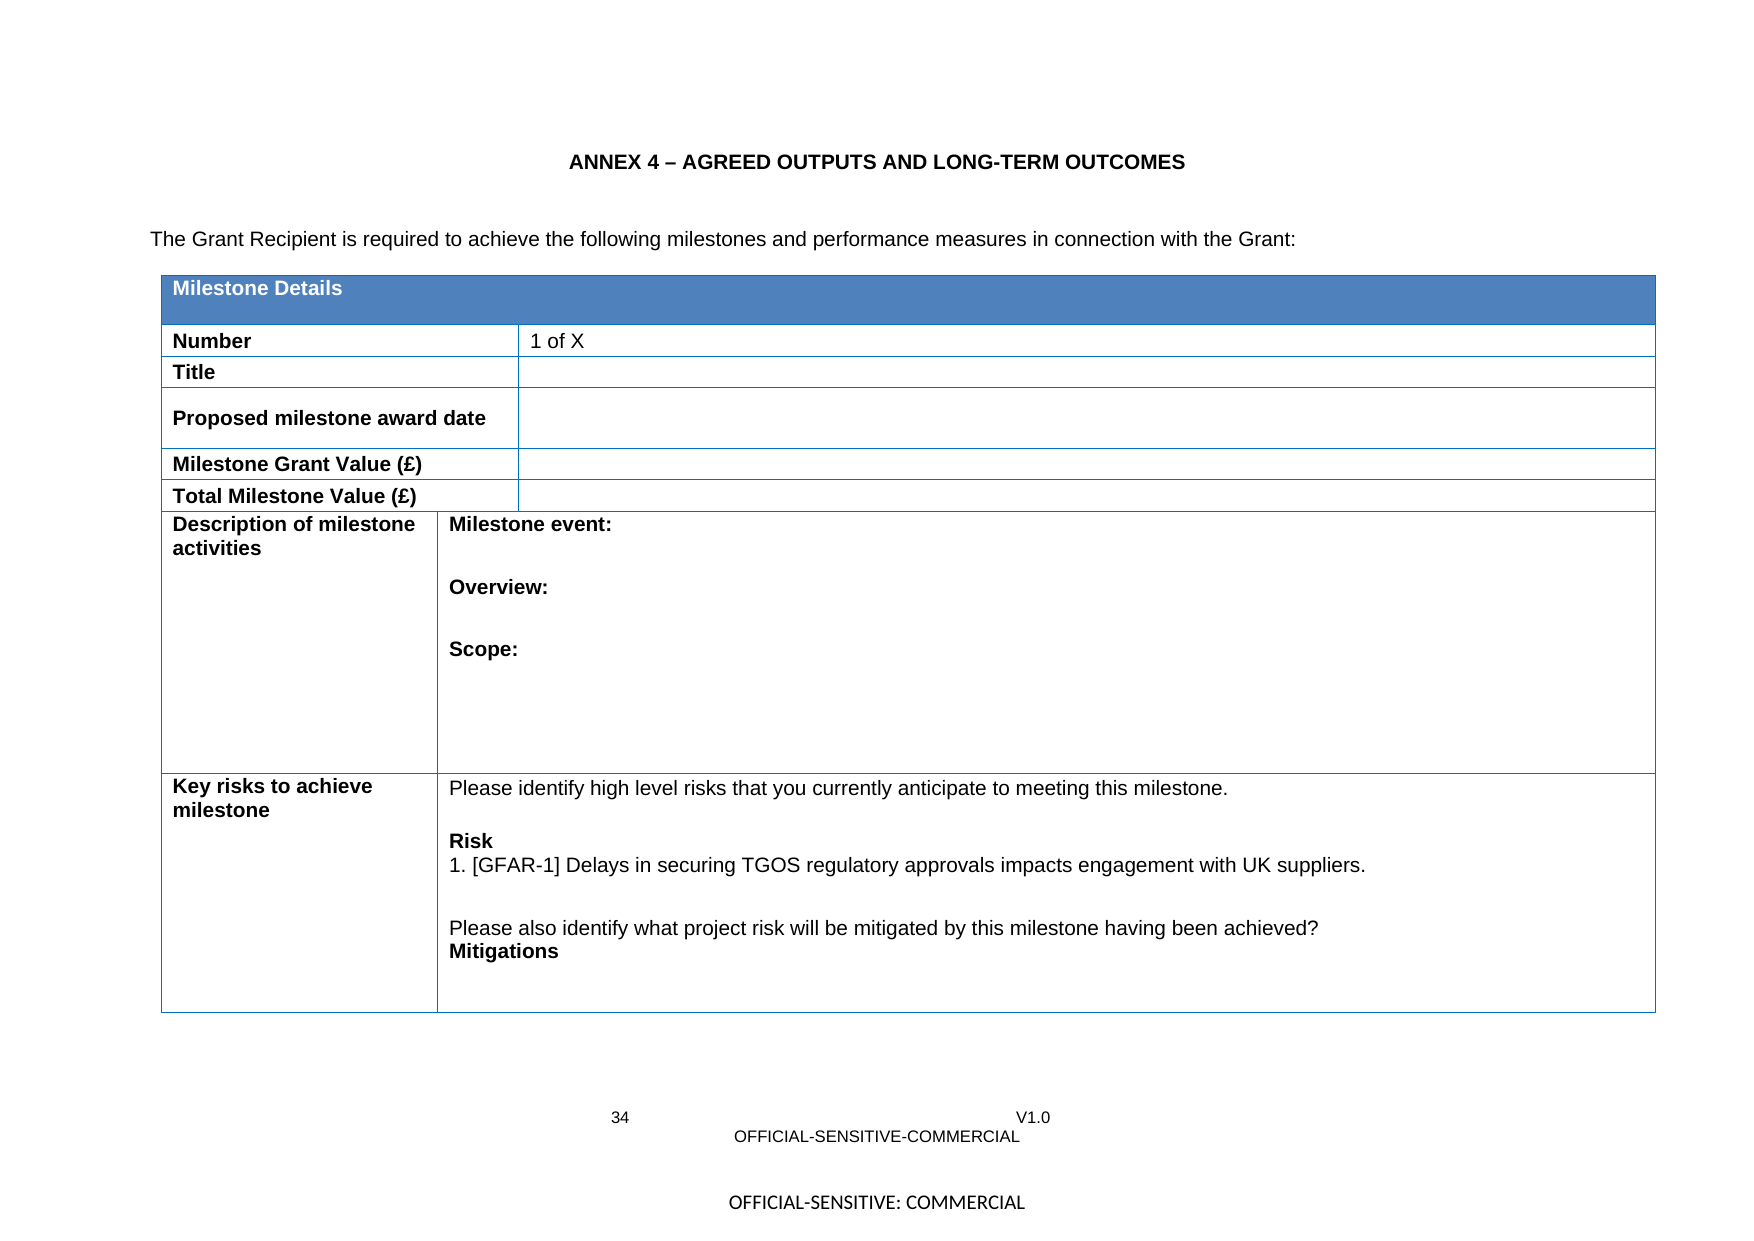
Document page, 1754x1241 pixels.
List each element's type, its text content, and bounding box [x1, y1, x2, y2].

text The Grant Recipient is required to achieve the following milestones and performance measures in connection with the Grant: [150, 227, 1604, 251]
table_cell [519, 449, 1655, 479]
table_cell [519, 480, 1655, 511]
list – AGREED OUTPUTS AND LONG-TERM OUTCOMES [150, 150, 1604, 174]
table_cell [519, 357, 1655, 387]
table_cell Milestone Grant Value (£) [162, 449, 518, 479]
table_cell Proposed milestone award date [162, 388, 518, 448]
table_cell Please identify high level risks that you currently anticipate to meeting this milestone. Risk 1. [GFAR-1] Delays in securing TGOS regulatory approvals impacts engagement with UK suppliers. Please also identify what project risk will be mitigated by this milestone having been achieved? Mitigations [438, 774, 1655, 1012]
table_header Milestone Details [162, 276, 1655, 324]
table_cell Milestone event: Overview: Scope: [438, 512, 1655, 773]
table_cell Number [162, 325, 518, 356]
table_cell Description of milestone activities [162, 512, 437, 773]
table_cell Title [162, 357, 518, 387]
table_cell [519, 388, 1655, 448]
table_cell Total Milestone Value (£) [162, 480, 518, 511]
table_cell 1 of X [519, 325, 1655, 356]
table_cell Key risks to achieve milestone [162, 774, 437, 1012]
